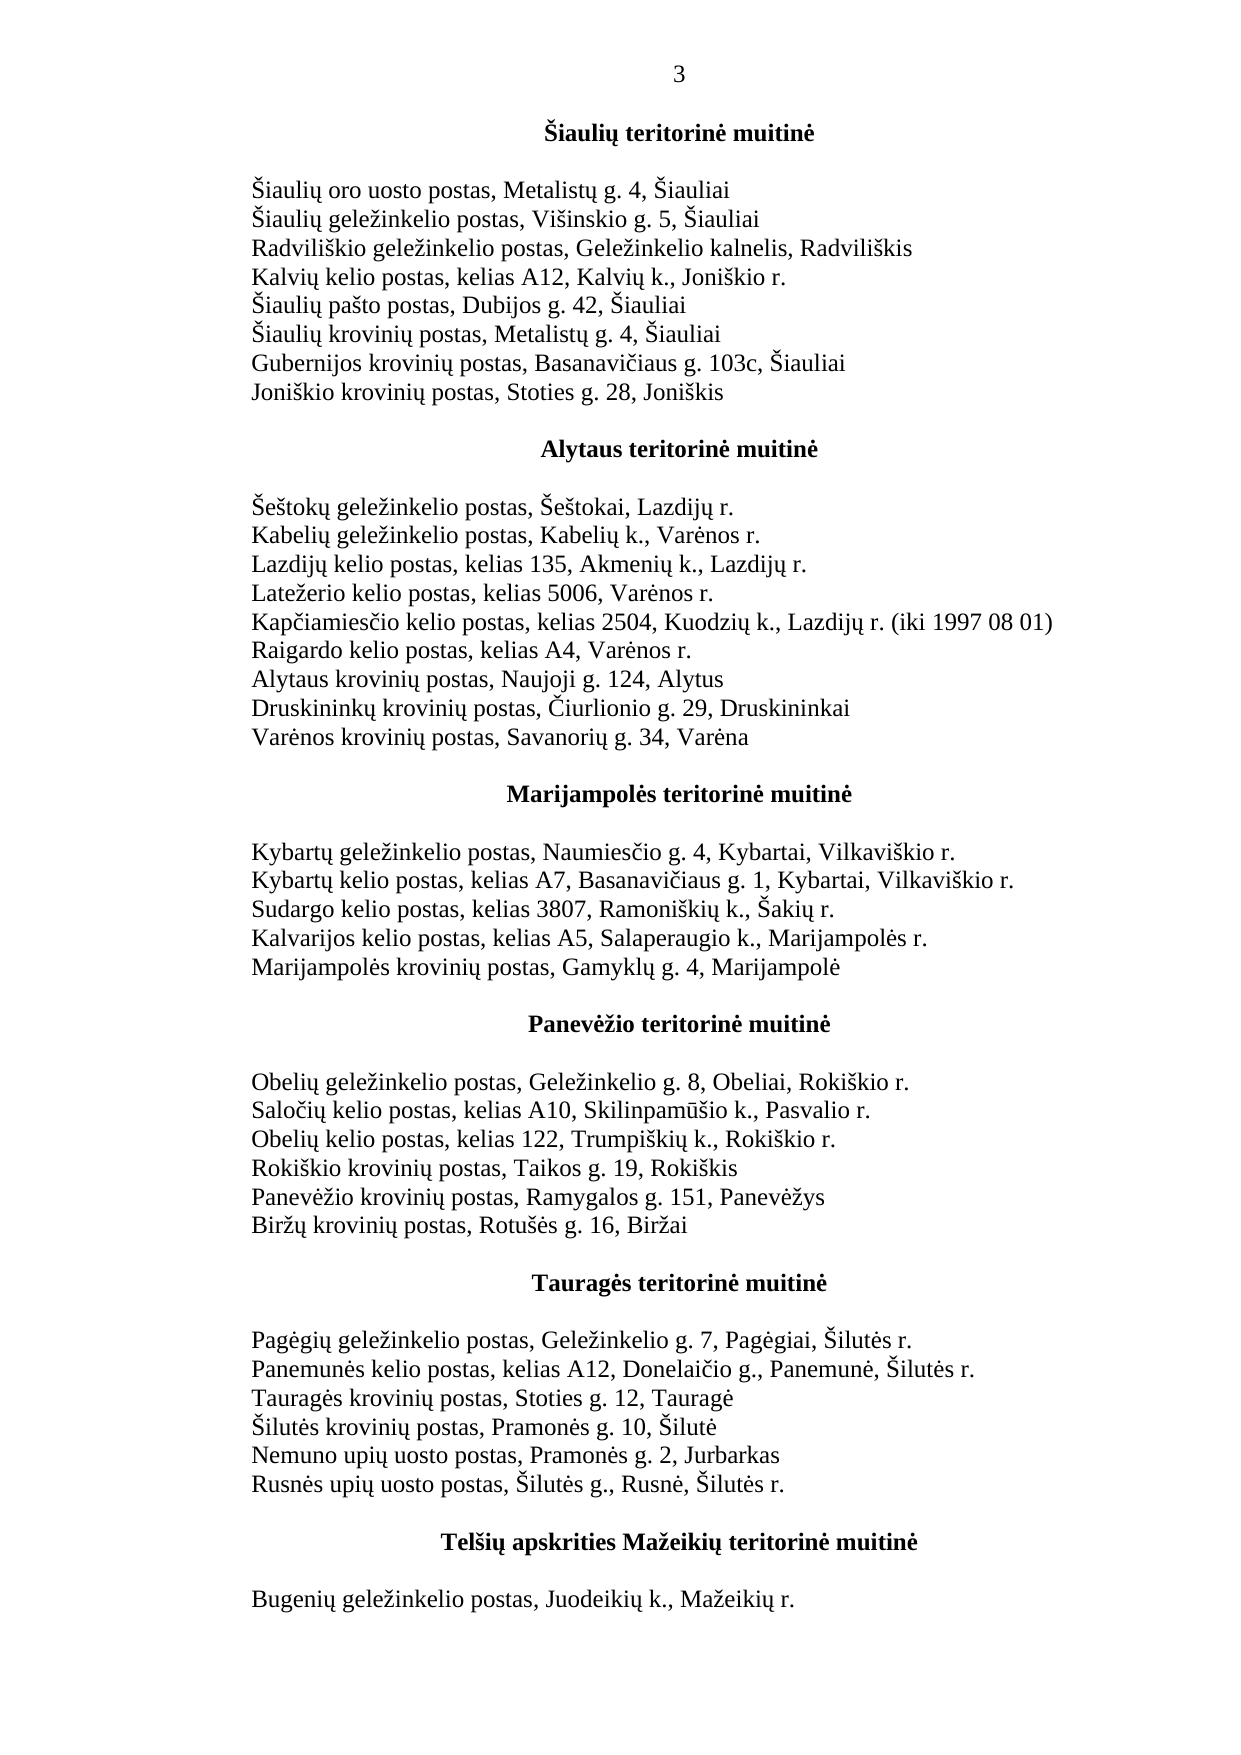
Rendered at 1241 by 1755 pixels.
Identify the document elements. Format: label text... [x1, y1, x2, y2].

text Obelių kelio postas, kelias 122, Trumpiškių k., Rokiškio r. [177, 1124, 1181, 1153]
text Marijampolės teritorinė muitinė [177, 779, 1181, 808]
text Marijampolės krovinių postas, Gamyklų g. 4, Marijampolė [177, 952, 1181, 981]
text Obelių geležinkelio postas, Geležinkelio g. 8, Obeliai, Rokiškio r. [177, 1067, 1181, 1096]
text Panemunės kelio postas, kelias A12, Donelaičio g., Panemunė, Šilutės r. [177, 1354, 1181, 1383]
text Rusnės upių uosto postas, Šilutės g., Rusnė, Šilutės r. [177, 1469, 1181, 1498]
text Šiaulių teritorinė muitinė [177, 118, 1181, 147]
text Raigardo kelio postas, kelias A4, Varėnos r. [177, 636, 1181, 664]
text Joniškio krovinių postas, Stoties g. 28, Joniškis [177, 377, 1181, 406]
text Šiaulių krovinių postas, Metalistų g. 4, Šiauliai [177, 319, 1181, 348]
text Kybartų kelio postas, kelias A7, Basanavičiaus g. 1, Kybartai, Vilkaviškio r. [177, 866, 1181, 894]
text Panevėžio krovinių postas, Ramygalos g. 151, Panevėžys [177, 1182, 1181, 1211]
text Tauragės teritorinė muitinė [177, 1268, 1181, 1297]
text Nemuno upių uosto postas, Pramonės g. 2, Jurbarkas [177, 1441, 1181, 1469]
text Tauragės krovinių postas, Stoties g. 12, Tauragė [177, 1383, 1181, 1412]
text Šilutės krovinių postas, Pramonės g. 10, Šilutė [177, 1412, 1181, 1441]
text Gubernijos krovinių postas, Basanavičiaus g. 103c, Šiauliai [177, 348, 1181, 377]
text Telšių apskrities Mažeikių teritorinė muitinė [177, 1527, 1181, 1556]
text Kalvarijos kelio postas, kelias A5, Salaperaugio k., Marijampolės r. [177, 923, 1181, 952]
text Šiaulių oro uosto postas, Metalistų g. 4, Šiauliai [177, 176, 1181, 204]
text Lazdijų kelio postas, kelias 135, Akmenių k., Lazdijų r. [177, 549, 1181, 578]
text Sudargo kelio postas, kelias 3807, Ramoniškių k., Šakių r. [177, 894, 1181, 923]
text Kapčiamiesčio kelio postas, kelias 2504, Kuodzių k., Lazdijų r. (iki 1997 08 01) [177, 607, 1181, 636]
text Kalvių kelio postas, kelias A12, Kalvių k., Joniškio r. [177, 262, 1181, 291]
text Kybartų geležinkelio postas, Naumiesčio g. 4, Kybartai, Vilkaviškio r. [177, 837, 1181, 866]
text Druskininkų krovinių postas, Čiurlionio g. 29, Druskininkai [177, 693, 1181, 722]
text Rokiškio krovinių postas, Taikos g. 19, Rokiškis [177, 1153, 1181, 1182]
text Latežerio kelio postas, kelias 5006, Varėnos r. [177, 578, 1181, 607]
text Bugenių geležinkelio postas, Juodeikių k., Mažeikių r. [177, 1584, 1181, 1613]
text Šeštokų geležinkelio postas, Šeštokai, Lazdijų r. [177, 492, 1181, 521]
text Radviliškio geležinkelio postas, Geležinkelio kalnelis, Radviliškis [177, 233, 1181, 262]
text Panevėžio teritorinė muitinė [177, 1009, 1181, 1038]
text Kabelių geležinkelio postas, Kabelių k., Varėnos r. [177, 521, 1181, 549]
text Alytaus krovinių postas, Naujoji g. 124, Alytus [177, 664, 1181, 693]
text Pagėgių geležinkelio postas, Geležinkelio g. 7, Pagėgiai, Šilutės r. [177, 1326, 1181, 1354]
text Saločių kelio postas, kelias A10, Skilinpamūšio k., Pasvalio r. [177, 1096, 1181, 1124]
text Alytaus teritorinė muitinė [177, 434, 1181, 463]
text Varėnos krovinių postas, Savanorių g. 34, Varėna [177, 722, 1181, 751]
text Šiaulių geležinkelio postas, Višinskio g. 5, Šiauliai [177, 204, 1181, 233]
text Šiaulių pašto postas, Dubijos g. 42, Šiauliai [177, 291, 1181, 319]
text Biržų krovinių postas, Rotušės g. 16, Biržai [177, 1211, 1181, 1239]
